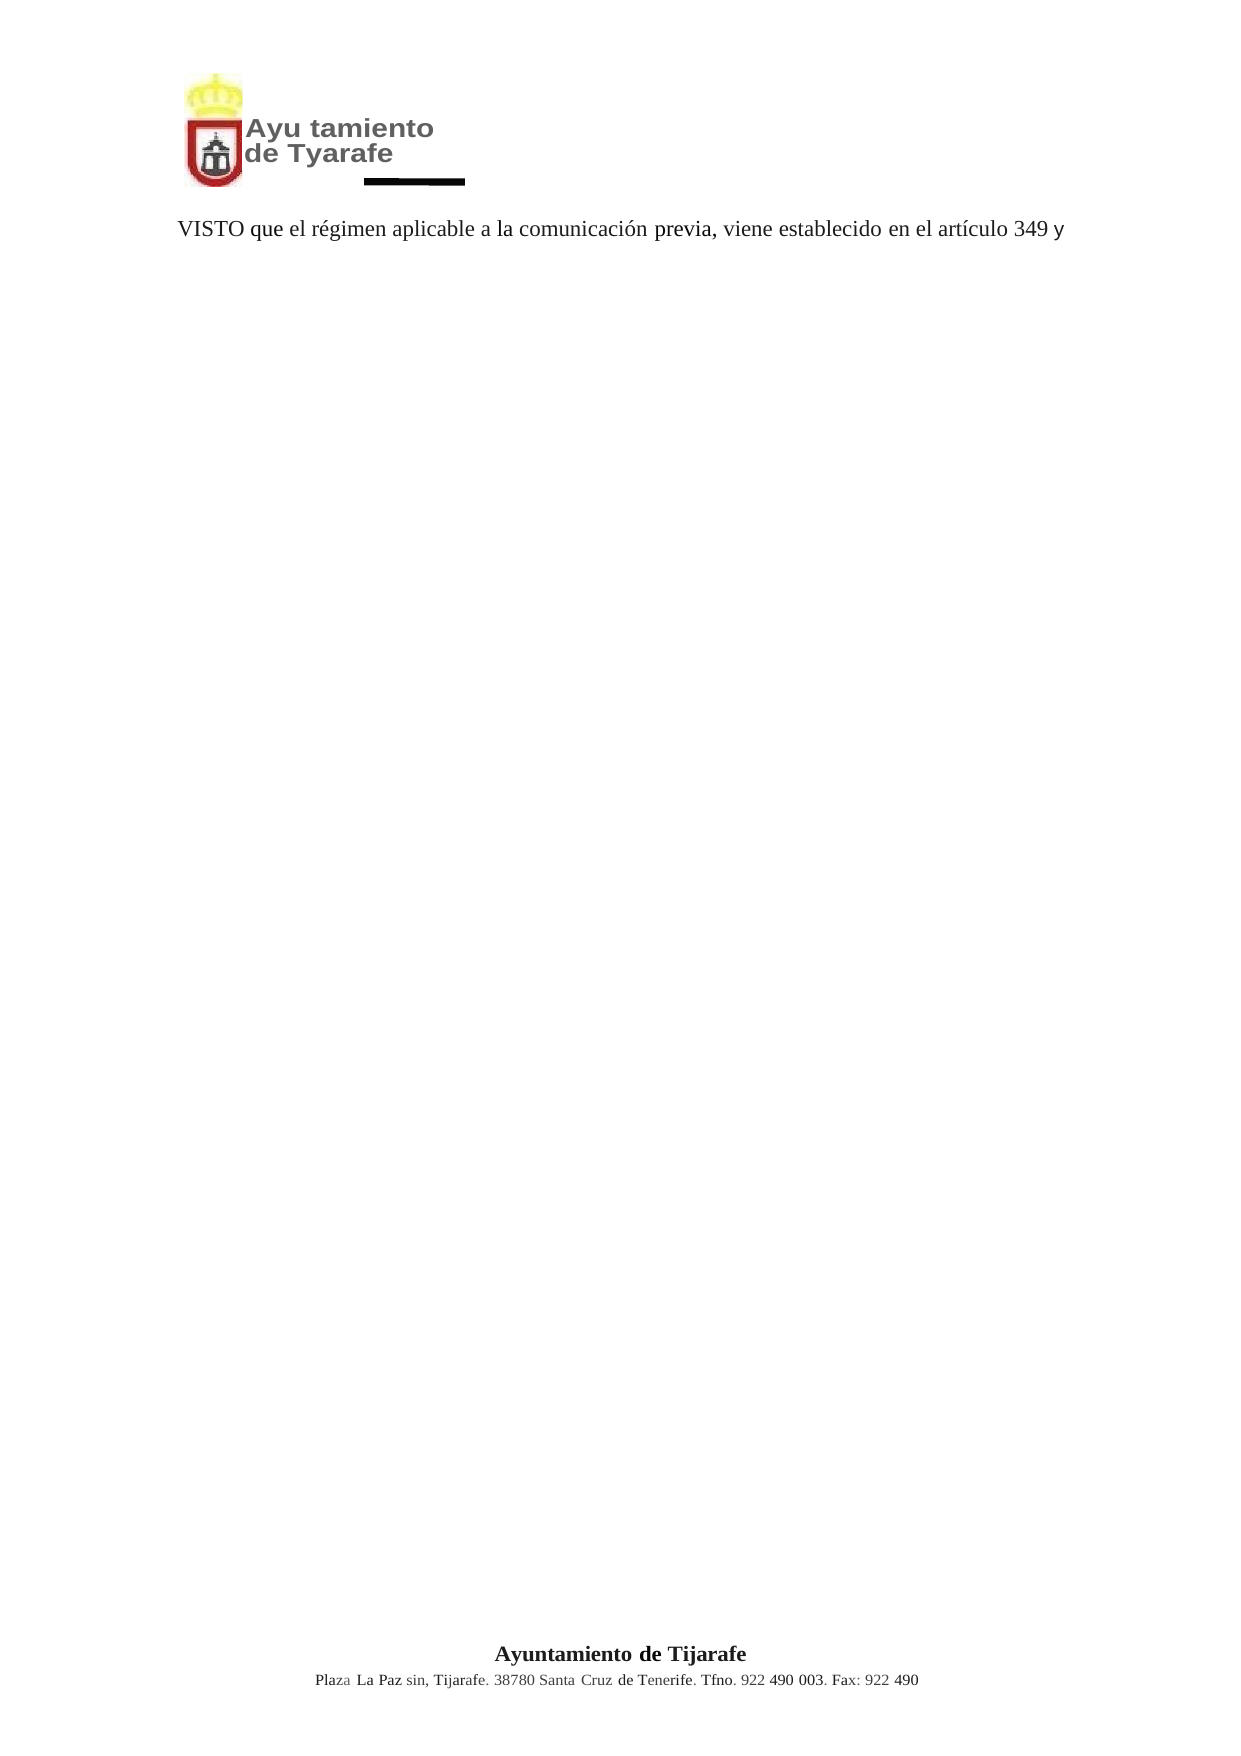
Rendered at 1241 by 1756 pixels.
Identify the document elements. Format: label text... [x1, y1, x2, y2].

text VISTO que el régimen aplicable a la comunicación previa, viene establecido en el artículo 349 y [177, 215, 1203, 241]
